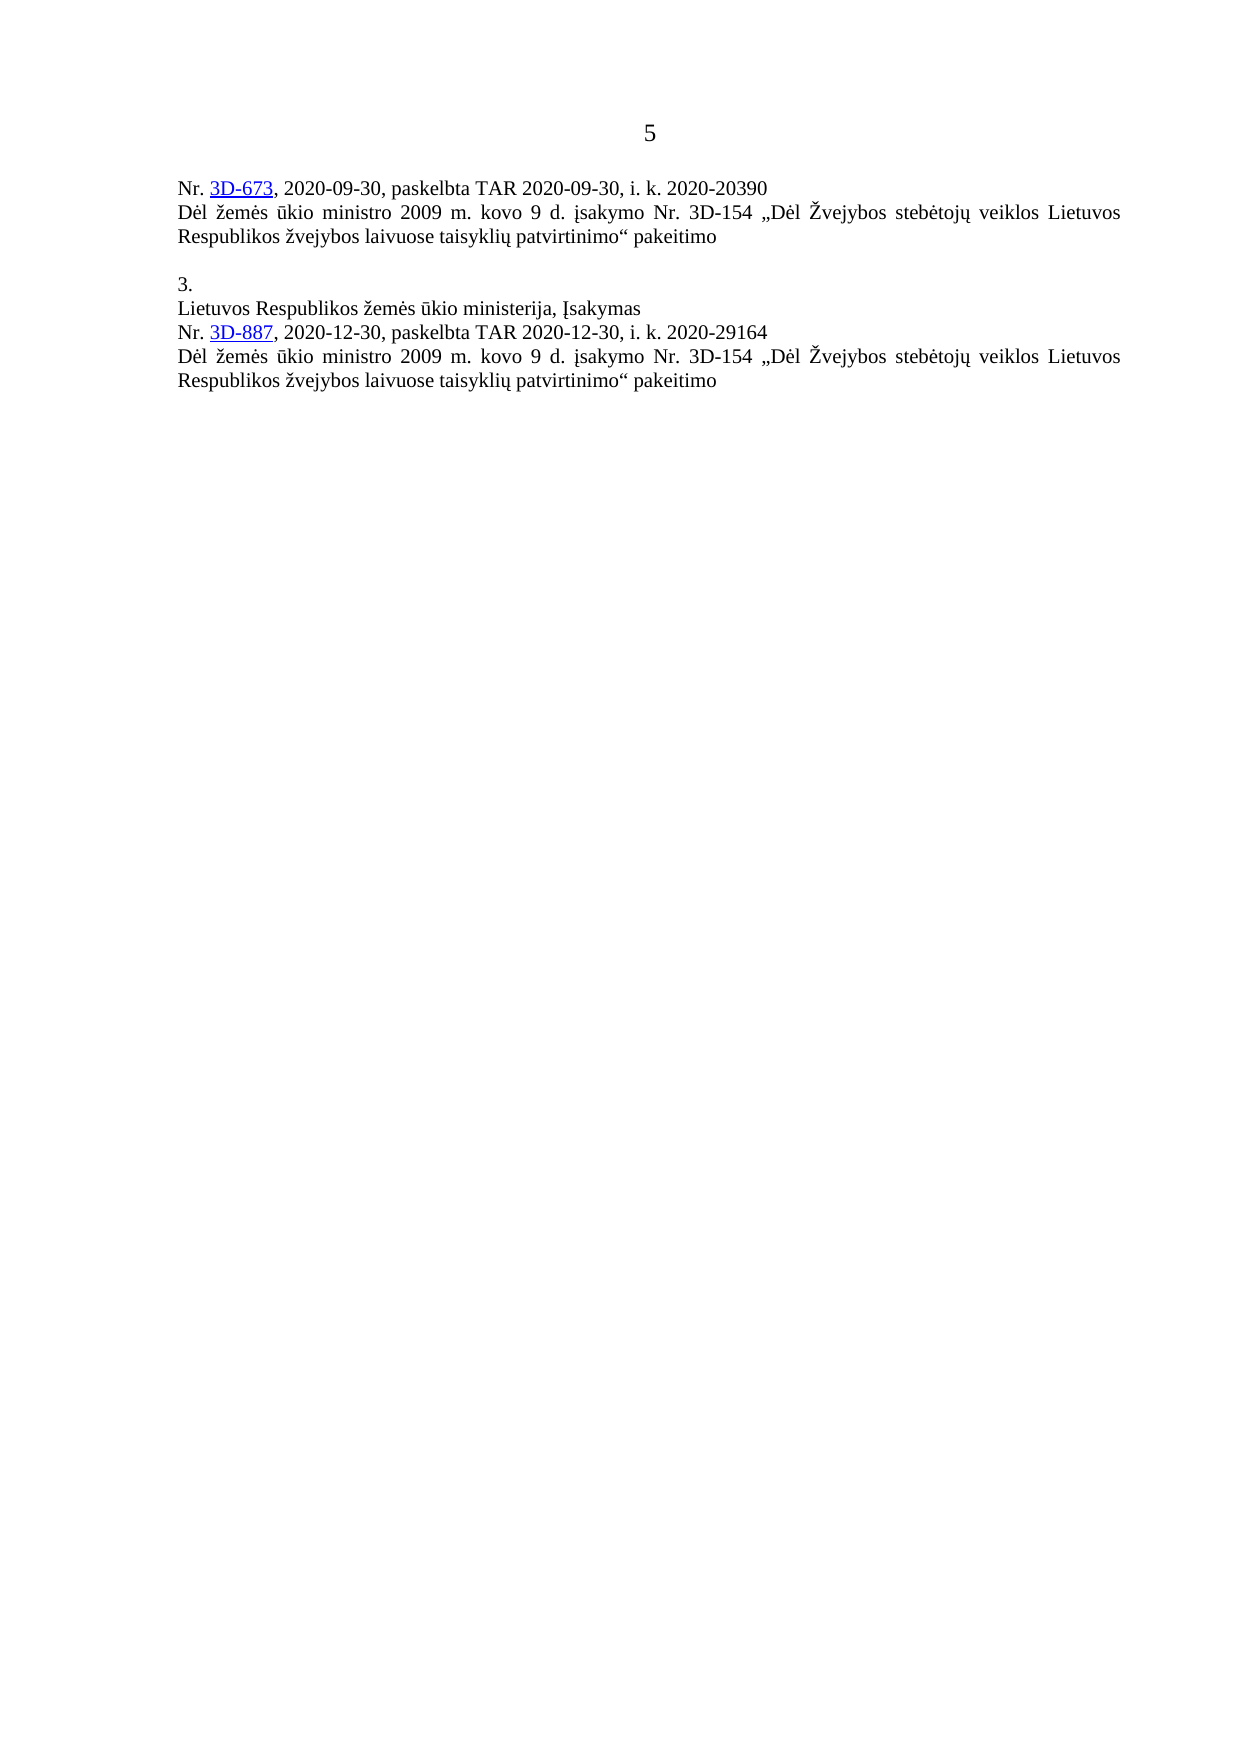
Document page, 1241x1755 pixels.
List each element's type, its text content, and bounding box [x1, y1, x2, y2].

text Nr. 3D-673, 2020-09-30, paskelbta TAR 2020-09-30, i. k. 2020-20390 [177, 176, 1122, 200]
text Dėl žemės ūkio ministro 2009 m. kovo 9 d. įsakymo Nr. 3D-154 „Dėl Žvejybos stebėtojų veiklos Lietuvos Respublikos žvejybos laivuose taisyklių patvirtinimo“ pakeitimo [177, 344, 1122, 392]
text Lietuvos Respublikos žemės ūkio ministerija, Įsakymas [177, 296, 1122, 320]
text 3. [177, 272, 1122, 296]
text Dėl žemės ūkio ministro 2009 m. kovo 9 d. įsakymo Nr. 3D-154 „Dėl Žvejybos stebėtojų veiklos Lietuvos Respublikos žvejybos laivuose taisyklių patvirtinimo“ pakeitimo [177, 200, 1122, 248]
text Nr. 3D-887, 2020-12-30, paskelbta TAR 2020-12-30, i. k. 2020-29164 [177, 320, 1122, 344]
